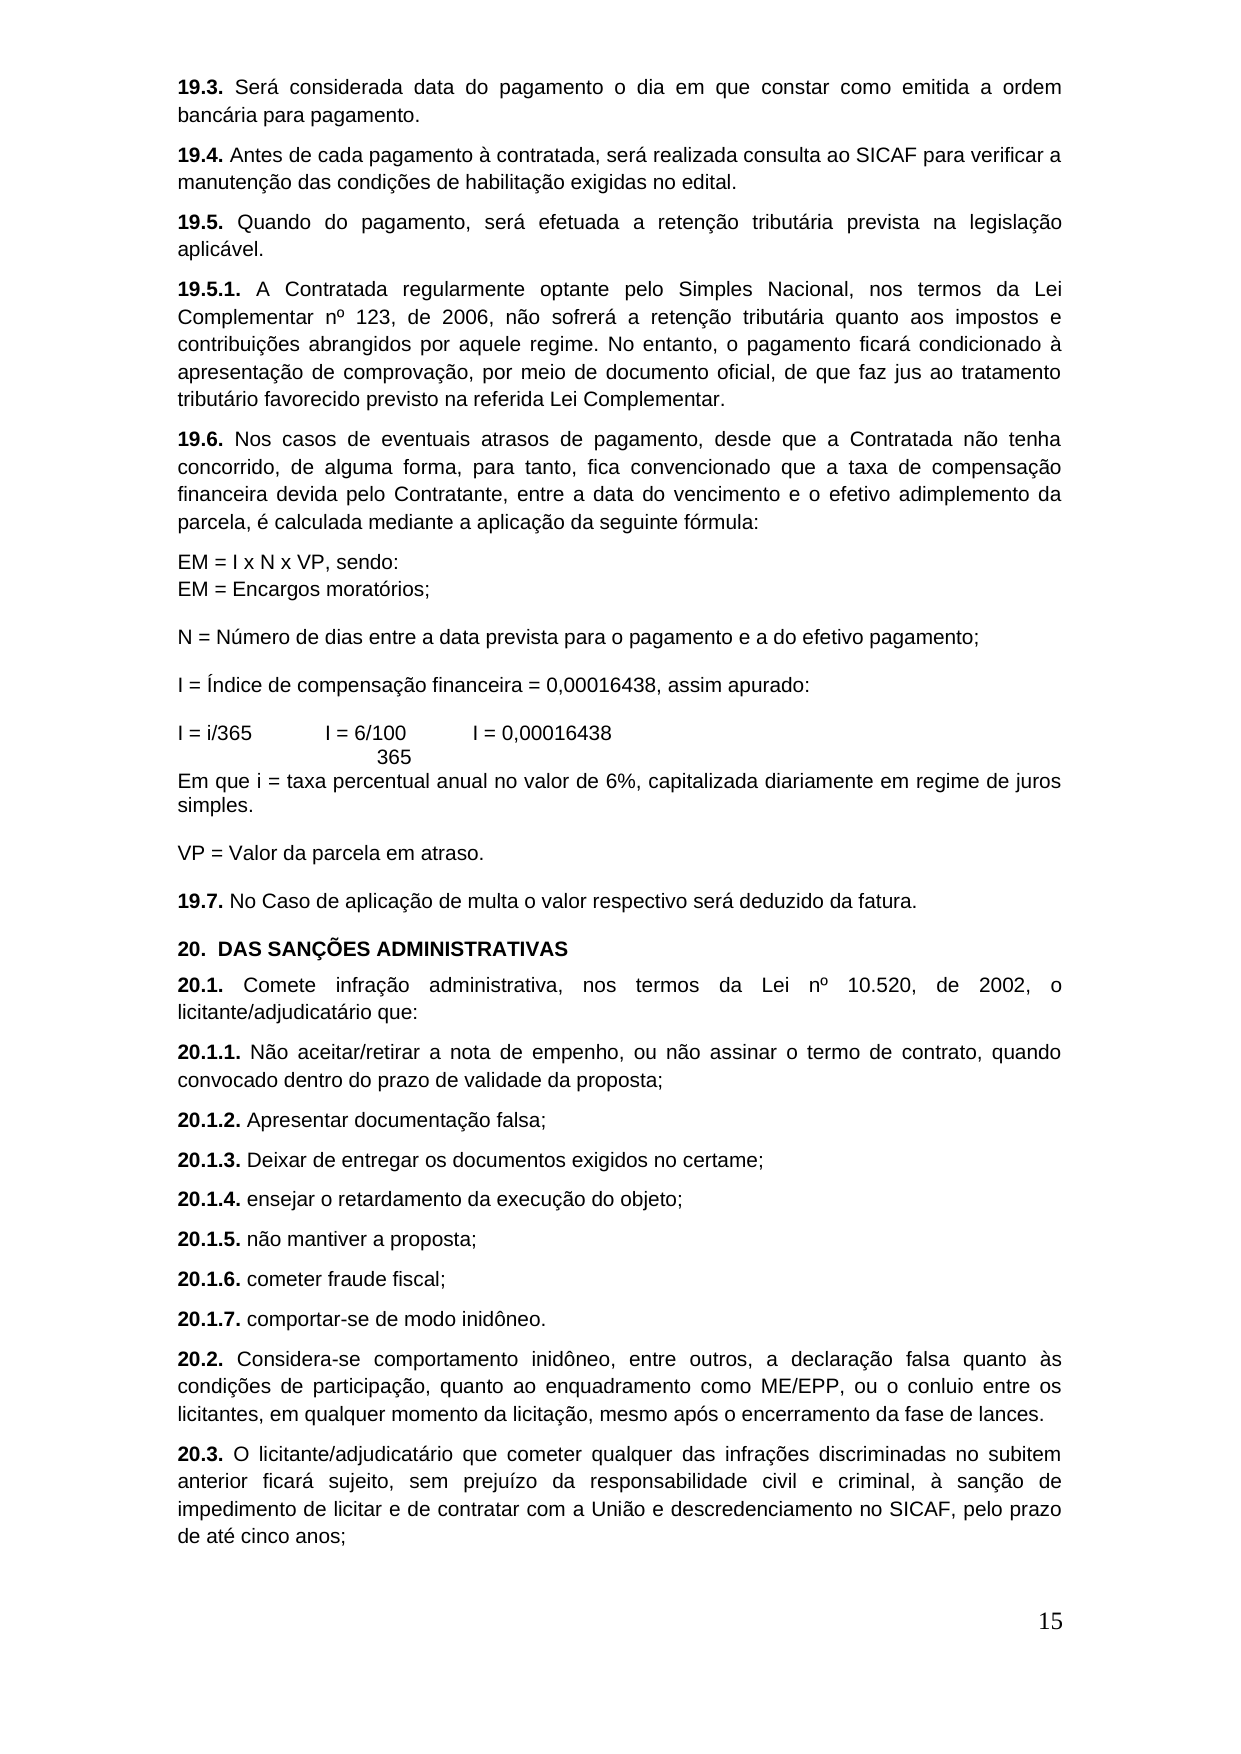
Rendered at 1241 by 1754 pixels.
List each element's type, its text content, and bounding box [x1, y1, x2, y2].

text I = Índice de compensação financeira = 0,00016438, assim apurado: [177, 673, 1063, 697]
text 19.5.1. A Contratada regularmente optante pelo Simples Nacional, nos termos da Lei Complementar nº 123, de 2006, não sofrerá a retenção tributária quanto aos impostos e contribuições abrangidos por aquele regime. No entanto, o pagamento ficará condicionado à apresentação de comprovação, por meio de documento oficial, de que faz jus ao tratamento tributário favorecido previsto na referida Lei Complementar. [177, 277, 1063, 411]
text EM = I x N x VP, sendo: [177, 549, 1063, 573]
text 20.1.5. não mantiver a proposta; [177, 1227, 1063, 1251]
text 20.3. O licitante/adjudicatário que cometer qualquer das infrações discriminadas no subitem anterior ficará sujeito, sem prejuízo da responsabilidade civil e criminal, à sanção de impedimento de licitar e de contratar com a União e descredenciamento no SICAF, pelo prazo de até cinco anos; [177, 1442, 1063, 1548]
text 19.5. Quando do pagamento, será efetuada a retenção tributária prevista na legislação aplicável. [177, 210, 1063, 261]
text Em que i = taxa percentual anual no valor de 6%, capitalizada diariamente em regime de juros simples. [177, 769, 1063, 817]
text 19.3. Será considerada data do pagamento o dia em que constar como emitida a ordem bancária para pagamento. [177, 75, 1063, 126]
text N = Número de dias entre a data prevista para o pagamento e a do efetivo pagamento; [177, 625, 1063, 649]
text I = i/365 I = 6/100 I = 0,00016438 [177, 721, 1063, 745]
text 19.6. Nos casos de eventuais atrasos de pagamento, desde que a Contratada não tenha concorrido, de alguma forma, para tanto, fica convencionado que a taxa de compensação financeira devida pelo Contratante, entre a data do vencimento e o efetivo adimplemento da parcela, é calculada mediante a aplicação da seguinte fórmula: [177, 427, 1063, 533]
text 20.1.3. Deixar de entregar os documentos exigidos no certame; [177, 1147, 1063, 1171]
text VP = Valor da parcela em atraso. [177, 841, 1063, 864]
text EM = Encargos moratórios; [177, 577, 1063, 601]
text 20.1.6. cometer fraude fiscal; [177, 1267, 1063, 1291]
text 20.1.1. Não aceitar/retirar a nota de empenho, ou não assinar o termo de contrato, quando convocado dentro do prazo de validade da proposta; [177, 1040, 1063, 1092]
text 20.1.2. Apresentar documentação falsa; [177, 1107, 1063, 1131]
text 19.7. No Caso de aplicação de multa o valor respectivo será deduzido da fatura. [177, 888, 1063, 912]
text 20.1.7. comportar-se de modo inidôneo. [177, 1307, 1063, 1331]
text 20. DAS SANÇÕES ADMINISTRATIVAS [177, 936, 1065, 960]
text 20.1.4. ensejar o retardamento da execução do objeto; [177, 1187, 1063, 1211]
text 20.2. Considera-se comportamento inidôneo, entre outros, a declaração falsa quanto às condições de participação, quanto ao enquadramento como ME/EPP, ou o conluio entre os licitantes, em qualquer momento da licitação, mesmo após o encerramento da fase de lances. [177, 1347, 1063, 1426]
text 20.1. Comete infração administrativa, nos termos da Lei nº 10.520, de 2002, o licitante/adjudicatário que: [177, 973, 1063, 1024]
text 19.4. Antes de cada pagamento à contratada, será realizada consulta ao SICAF para verificar a manutenção das condições de habilitação exigidas no edital. [177, 142, 1063, 194]
text 365 [177, 745, 1063, 769]
